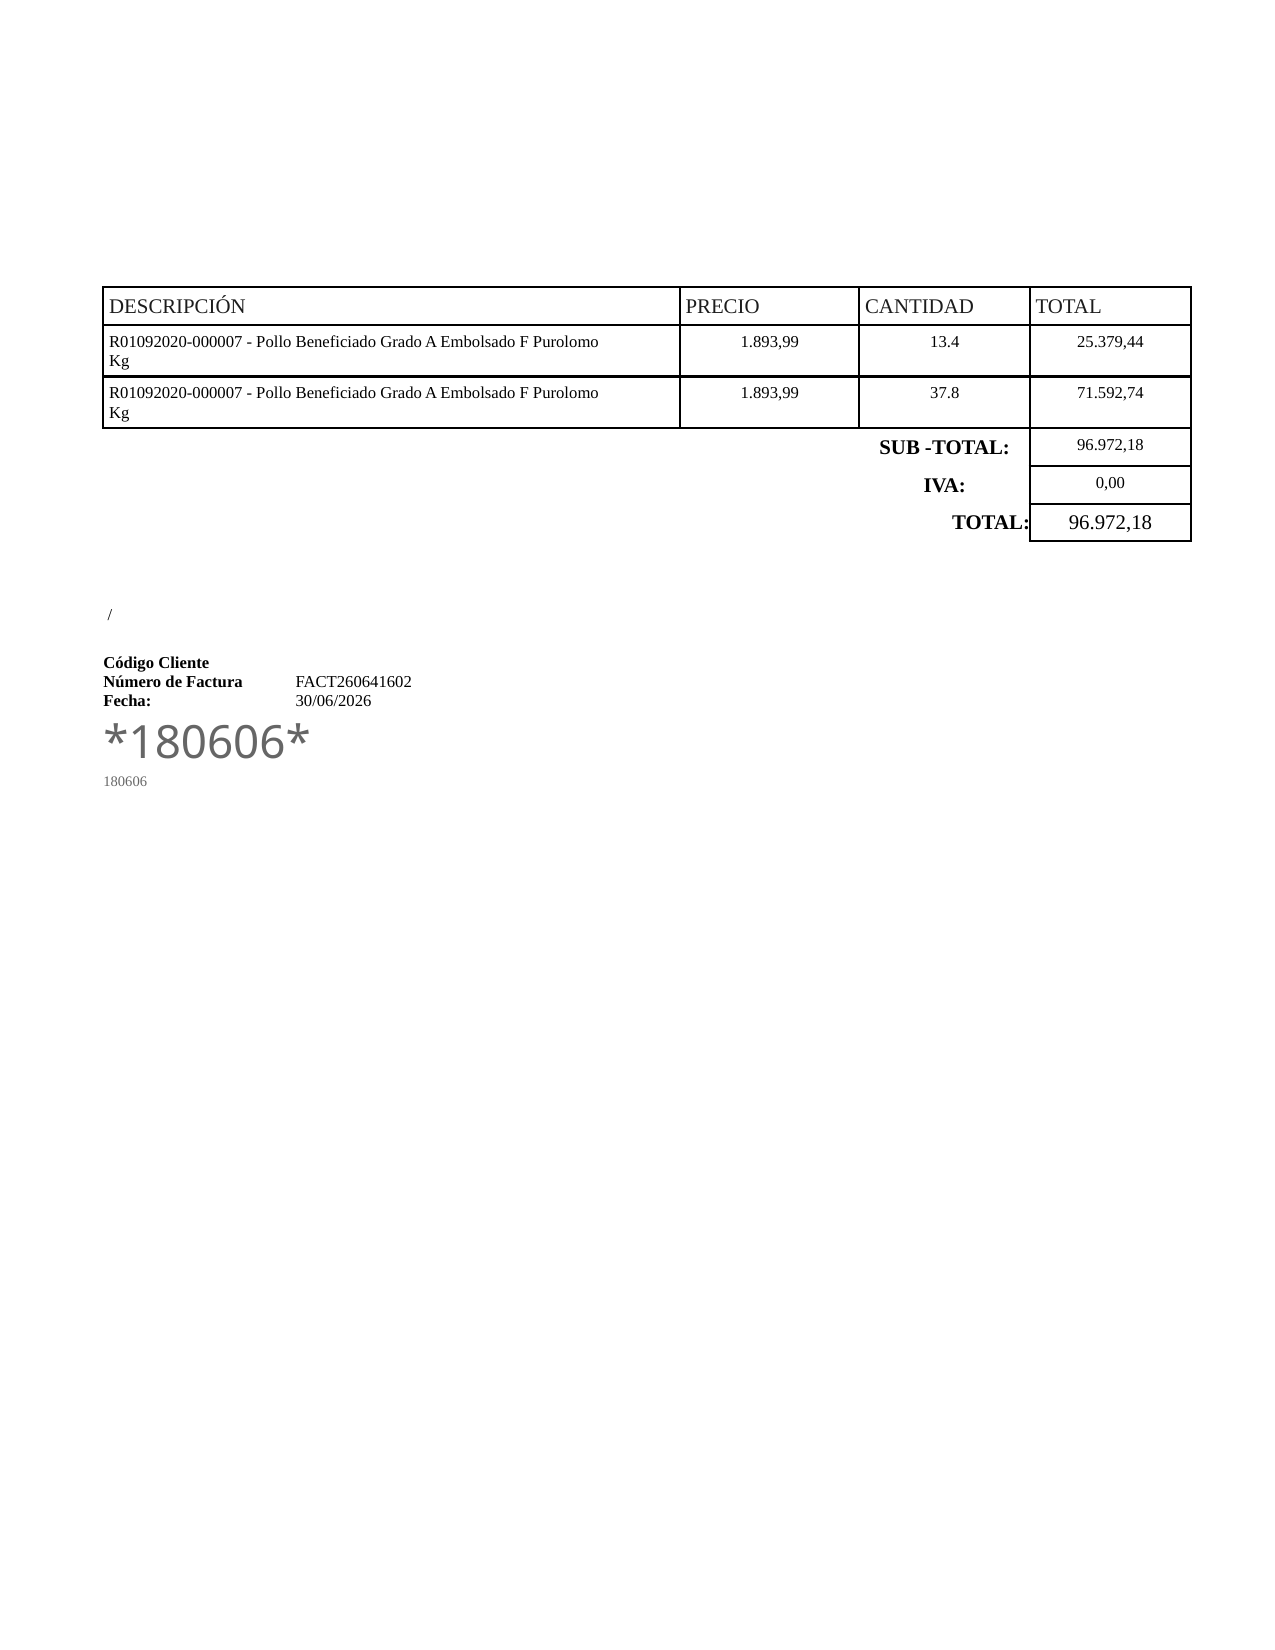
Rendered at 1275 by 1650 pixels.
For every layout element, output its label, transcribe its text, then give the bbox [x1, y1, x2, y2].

table_cell TOTAL: [859, 503, 1029, 540]
table_cell Número de Factura [103, 672, 295, 691]
table_cell 96.972,18 [1031, 505, 1190, 540]
table_cell 1.893,99 [681, 326, 858, 375]
table_cell Fecha: [103, 691, 295, 710]
table_cell 0,00 [1031, 467, 1190, 502]
table_cell 1.893,99 [681, 378, 858, 427]
table_header DESCRIPCIÓN [104, 288, 679, 323]
table_cell 30/06/2026 [295, 691, 517, 710]
table_cell SUB -TOTAL: [859, 429, 1029, 465]
table_cell [103, 566, 858, 585]
table_header [103, 542, 858, 566]
table_cell IVA: [859, 465, 1029, 502]
table_cell R01092020-000007 - Pollo Beneficiado Grado A Embolsado F Purolomo Kg [104, 378, 679, 427]
text *180606* [103, 710, 1137, 772]
table_header PRECIO [681, 288, 858, 323]
table_cell / [103, 605, 858, 624]
table_header TOTAL [1031, 288, 1190, 323]
table_cell [103, 429, 859, 540]
table_header CANTIDAD [860, 288, 1029, 323]
table_header Código Cliente [103, 653, 295, 672]
text 180606 [103, 772, 1137, 789]
table_cell 25.379,44 [1031, 326, 1190, 375]
table_header [295, 653, 517, 672]
table_cell [103, 585, 858, 604]
table_cell 71.592,74 [1031, 378, 1190, 427]
table_cell 96.972,18 [1031, 429, 1190, 465]
table_cell 37.8 [860, 378, 1029, 427]
table_cell FACT260641602 [295, 672, 517, 691]
table_cell 13.4 [860, 326, 1029, 375]
table_cell R01092020-000007 - Pollo Beneficiado Grado A Embolsado F Purolomo Kg [104, 326, 679, 375]
